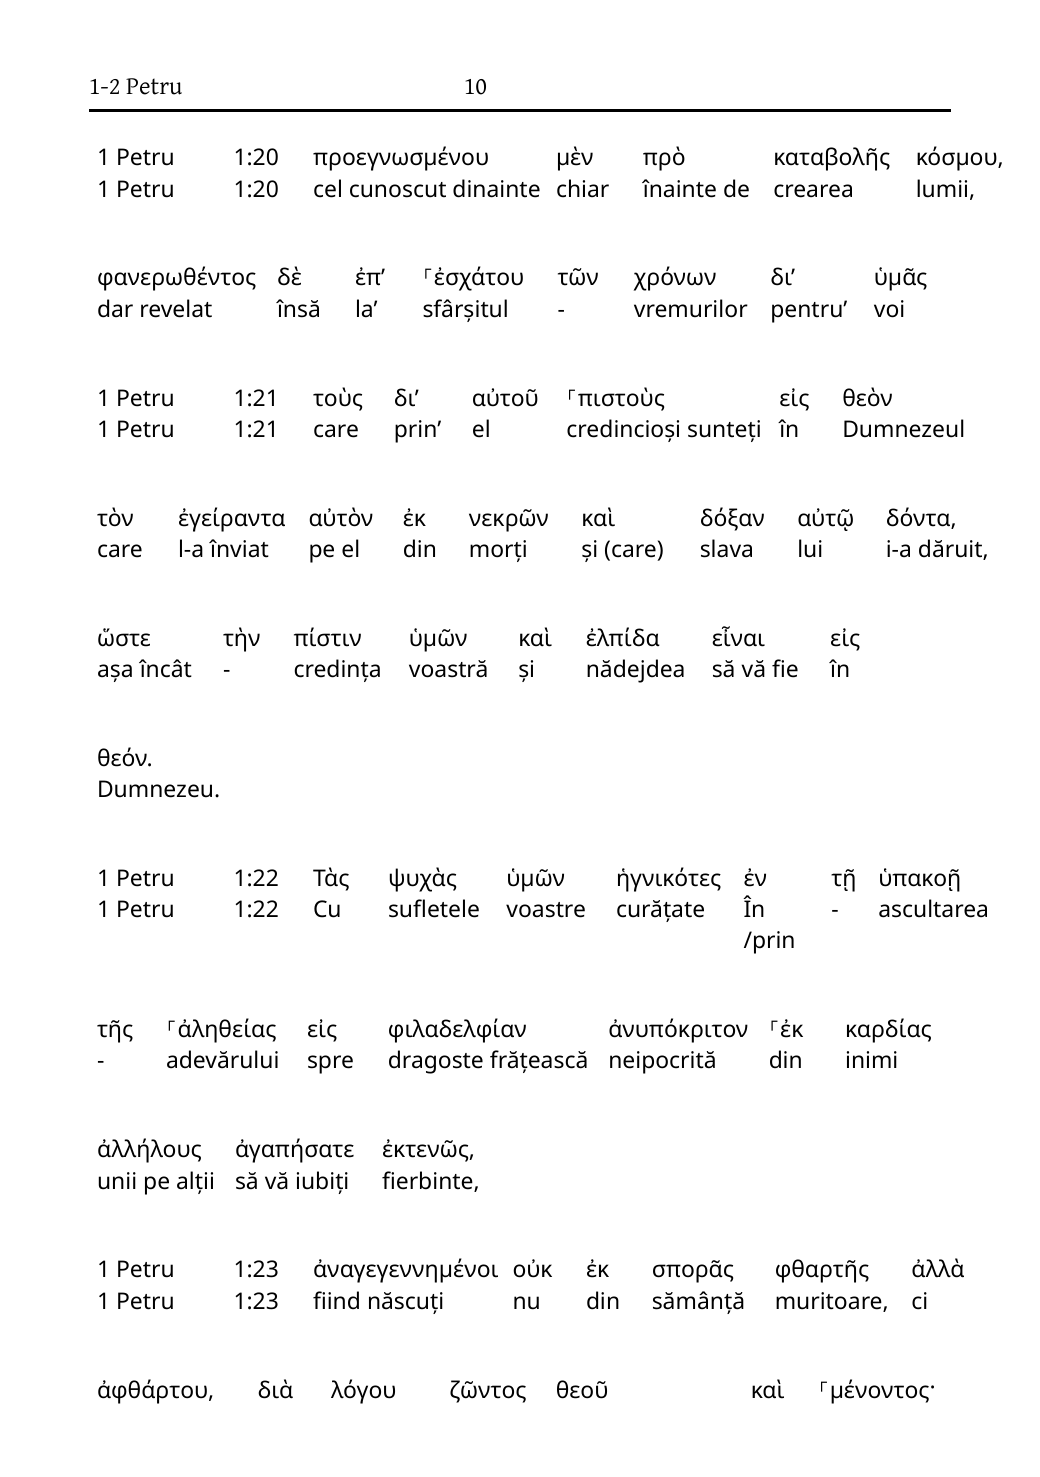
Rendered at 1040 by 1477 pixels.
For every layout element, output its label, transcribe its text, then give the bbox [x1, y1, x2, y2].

table_cell crearea [769, 173, 911, 204]
table_header [93, 230, 273, 261]
table_cell ἀναγεγεννημένοι [309, 1254, 508, 1285]
table_cell pe el [304, 533, 398, 564]
table_header [399, 470, 464, 502]
table_cell morți [465, 533, 577, 564]
table_header [468, 350, 562, 381]
table_cell așa încât [93, 653, 219, 684]
table_header [465, 470, 577, 502]
table_cell λόγου [327, 1374, 445, 1405]
table_cell αὐτοῦ [468, 381, 562, 413]
table_header [303, 982, 383, 1013]
table_cell să vă iubiți [231, 1165, 378, 1196]
table_cell 1 Petru [93, 893, 229, 956]
table_cell 1:21 [229, 413, 309, 444]
table_header [577, 470, 695, 502]
table_cell πίστιν [289, 622, 404, 653]
table_header [351, 230, 418, 261]
table_cell 1:22 [229, 893, 309, 956]
table_header [770, 1222, 907, 1253]
table_cell ἡγνικότες [612, 862, 739, 893]
table_cell 1 Petru [93, 141, 229, 172]
table_cell 1:23 [229, 1285, 309, 1316]
table_cell unii pe alții [93, 1165, 231, 1196]
table_header [405, 590, 514, 622]
table_cell Dumnezeul [838, 413, 988, 444]
table_cell ὑμᾶς [870, 261, 955, 293]
table_cell δὲ [273, 261, 351, 293]
table_cell ἀνυπόκριτον [604, 1013, 764, 1044]
table_cell ὑπακοῇ [874, 862, 997, 893]
table_cell τὸν [93, 502, 174, 533]
table_header [793, 470, 881, 502]
table_header [907, 1222, 992, 1253]
table_header [384, 982, 604, 1013]
table_cell - [553, 293, 629, 324]
table_header [309, 831, 384, 862]
table_cell ⸀ἐσχάτου [418, 261, 553, 293]
table_cell voastră [405, 653, 514, 684]
table_cell καὶ [746, 1374, 814, 1405]
table_header [231, 1102, 378, 1133]
table_cell însă [273, 293, 351, 324]
table_header [838, 350, 988, 381]
table_header [508, 1222, 582, 1253]
table_cell neipocrită [604, 1045, 764, 1076]
table_cell Dumnezeu. [93, 773, 244, 804]
table_cell τῇ [827, 862, 874, 893]
table_cell ἐκ [399, 502, 464, 533]
table_header [764, 982, 841, 1013]
table_cell și (care) [577, 533, 695, 564]
table_header [708, 590, 826, 622]
table_cell εἰς [826, 622, 889, 653]
table_cell εἶναι [708, 622, 826, 653]
table_header [418, 230, 553, 261]
table_cell δι’ [766, 261, 869, 293]
table_cell δόντα, [881, 502, 1009, 533]
table_cell πρὸ [639, 141, 769, 172]
table_header [93, 982, 162, 1013]
table_cell τῶν [553, 261, 629, 293]
table_cell prin’ [390, 413, 467, 444]
table_cell θεόν. [93, 742, 244, 773]
table_cell τῆς [93, 1013, 162, 1044]
table_cell αὐτὸν [304, 502, 398, 533]
table_cell dragoste frățească [384, 1045, 604, 1076]
table_cell νεκρῶν [465, 502, 577, 533]
table_cell 1 Petru [93, 413, 229, 444]
table_cell sfârșitul [418, 293, 553, 324]
table_header [445, 1342, 551, 1373]
table_cell ἀγαπήσατε [231, 1133, 378, 1164]
table_cell el [468, 413, 562, 444]
table_header [841, 982, 956, 1013]
table_header [93, 1102, 231, 1133]
table_header [766, 230, 869, 261]
table_cell care [93, 533, 174, 564]
table_cell voi [870, 293, 955, 324]
table_header [881, 470, 1009, 502]
table_cell și [514, 653, 581, 684]
table_header [582, 1222, 647, 1253]
table_header [514, 590, 581, 622]
table_cell fierbinte, [378, 1165, 501, 1196]
table_header [309, 1222, 508, 1253]
table_cell εἰς [303, 1013, 383, 1044]
table_cell 1 Petru [93, 1254, 229, 1285]
table_cell i-a dăruit, [881, 533, 1009, 564]
table_cell voastre [502, 893, 612, 956]
table_header [562, 350, 775, 381]
table_cell lui [793, 533, 881, 564]
table_header [695, 470, 793, 502]
table_cell ⸀πιστοὺς [562, 381, 775, 413]
table_header [581, 590, 707, 622]
table_cell l-a înviat [174, 533, 304, 564]
table_header [253, 1342, 327, 1373]
table_cell ἐλπίδα [581, 622, 707, 653]
table_cell chiar [552, 173, 638, 204]
table_cell să vă fie [708, 653, 826, 684]
table_cell ci [907, 1285, 992, 1316]
table_cell Τὰς [309, 862, 384, 893]
table_cell dar revelat [93, 293, 273, 324]
table_cell ⸀ἐκ [764, 1013, 841, 1044]
table_cell inimi [841, 1045, 956, 1076]
table_cell ascultarea [874, 893, 997, 956]
table_cell δι’ [390, 381, 467, 413]
table_cell vremurilor [630, 293, 766, 324]
table_cell lumii, [911, 173, 1028, 204]
table_cell 1:20 [229, 173, 309, 204]
table_cell οὐκ [508, 1254, 582, 1285]
table_cell ⸀μένοντος· [814, 1374, 982, 1405]
table_cell ἐν [739, 862, 827, 893]
table_header [229, 831, 309, 862]
table_cell τοὺς [309, 381, 389, 413]
table_cell 1:22 [229, 862, 309, 893]
table_cell muritoare, [770, 1285, 907, 1316]
table_cell ⸀ἀληθείας [162, 1013, 303, 1044]
table_header [604, 982, 764, 1013]
table_header [390, 350, 467, 381]
table_header [93, 1342, 253, 1373]
table_header [553, 230, 629, 261]
table_cell - [93, 1045, 162, 1076]
table_cell καρδίας [841, 1013, 956, 1044]
table_cell εἰς [775, 381, 838, 413]
table_cell ἐγείραντα [174, 502, 304, 533]
table_cell - [827, 893, 874, 956]
table_cell credința [289, 653, 404, 684]
table_header [219, 590, 289, 622]
table_cell ὥστε [93, 622, 219, 653]
table_cell în [826, 653, 889, 684]
table_header [304, 470, 398, 502]
table_cell la’ [351, 293, 418, 324]
table_cell înainte de [639, 173, 769, 204]
table_cell Cu [309, 893, 384, 956]
table_header [289, 590, 404, 622]
table_header [327, 1342, 445, 1373]
table_cell καὶ [577, 502, 695, 533]
table_header [93, 711, 244, 742]
table_cell φθαρτῆς [770, 1254, 907, 1285]
table_header [827, 831, 874, 862]
table_cell καὶ [514, 622, 581, 653]
table_header [93, 590, 219, 622]
table_cell φανερωθέντος [93, 261, 273, 293]
table_header [739, 831, 827, 862]
table_cell pentru’ [766, 293, 869, 324]
table_cell μὲν [552, 141, 638, 172]
table_header [93, 1222, 229, 1253]
table_cell ὑμῶν [405, 622, 514, 653]
table_cell κόσμου, [911, 141, 1028, 172]
table_cell sufletele [384, 893, 502, 956]
table_cell ζῶντος [445, 1374, 551, 1405]
table_cell θεὸν [838, 381, 988, 413]
table_cell τὴν [219, 622, 289, 653]
table_header [378, 1102, 501, 1133]
table_cell 1 Petru [93, 862, 229, 893]
table_cell θεοῦ [551, 1374, 746, 1405]
table_cell adevărului [162, 1045, 303, 1076]
table_header [775, 350, 838, 381]
table_cell în [775, 413, 838, 444]
table_header [551, 1342, 746, 1373]
table_header [630, 230, 766, 261]
table_cell 1 Petru [93, 381, 229, 413]
table_header [93, 470, 174, 502]
table_header [826, 590, 889, 622]
table_cell ἀλλήλους [93, 1133, 231, 1164]
table_header [648, 1222, 770, 1253]
table_header [93, 350, 229, 381]
table_cell din [764, 1045, 841, 1076]
table_header [309, 350, 389, 381]
table_cell 1:21 [229, 381, 309, 413]
table_cell fiind născuți [309, 1285, 508, 1316]
table_cell din [582, 1285, 647, 1316]
table_cell φιλαδελφίαν [384, 1013, 604, 1044]
table_cell spre [303, 1045, 383, 1076]
table_header [612, 831, 739, 862]
table_cell nădejdea [581, 653, 707, 684]
table_cell În /prin [739, 893, 827, 956]
table_header [229, 350, 309, 381]
table_header [870, 230, 955, 261]
table_cell credincioși sunteți [562, 413, 775, 444]
table_header [502, 831, 612, 862]
table_cell 1:23 [229, 1254, 309, 1285]
table_cell ψυχὰς [384, 862, 502, 893]
table_header [229, 1222, 309, 1253]
table_cell ἐκτενῶς, [378, 1133, 501, 1164]
table_cell ἐκ [582, 1254, 647, 1285]
table_cell δόξαν [695, 502, 793, 533]
table_cell ἐπ’ [351, 261, 418, 293]
table_cell curățate [612, 893, 739, 956]
table_header [814, 1342, 982, 1373]
table_cell sămânță [648, 1285, 770, 1316]
table_cell care [309, 413, 389, 444]
table_cell nu [508, 1285, 582, 1316]
table_header [174, 470, 304, 502]
table_header [162, 982, 303, 1013]
table_cell χρόνων [630, 261, 766, 293]
table_cell 1:20 [229, 141, 309, 172]
table_header [384, 831, 502, 862]
table_header [93, 831, 229, 862]
table_cell ἀφθάρτου, [93, 1374, 253, 1405]
table_header [273, 230, 351, 261]
table_cell ἀλλὰ [907, 1254, 992, 1285]
table_header [746, 1342, 814, 1373]
table_cell slava [695, 533, 793, 564]
table_header [874, 831, 997, 862]
table_cell 1 Petru [93, 1285, 229, 1316]
table_cell din [399, 533, 464, 564]
table_cell προεγνωσμένου [309, 141, 552, 172]
table_cell αὐτῷ [793, 502, 881, 533]
table_cell cel cunoscut dinainte [309, 173, 552, 204]
table_cell - [219, 653, 289, 684]
table_cell ὑμῶν [502, 862, 612, 893]
table_cell σπορᾶς [648, 1254, 770, 1285]
table_cell διὰ [253, 1374, 327, 1405]
table_cell καταβολῆς [769, 141, 911, 172]
table_cell 1 Petru [93, 173, 229, 204]
